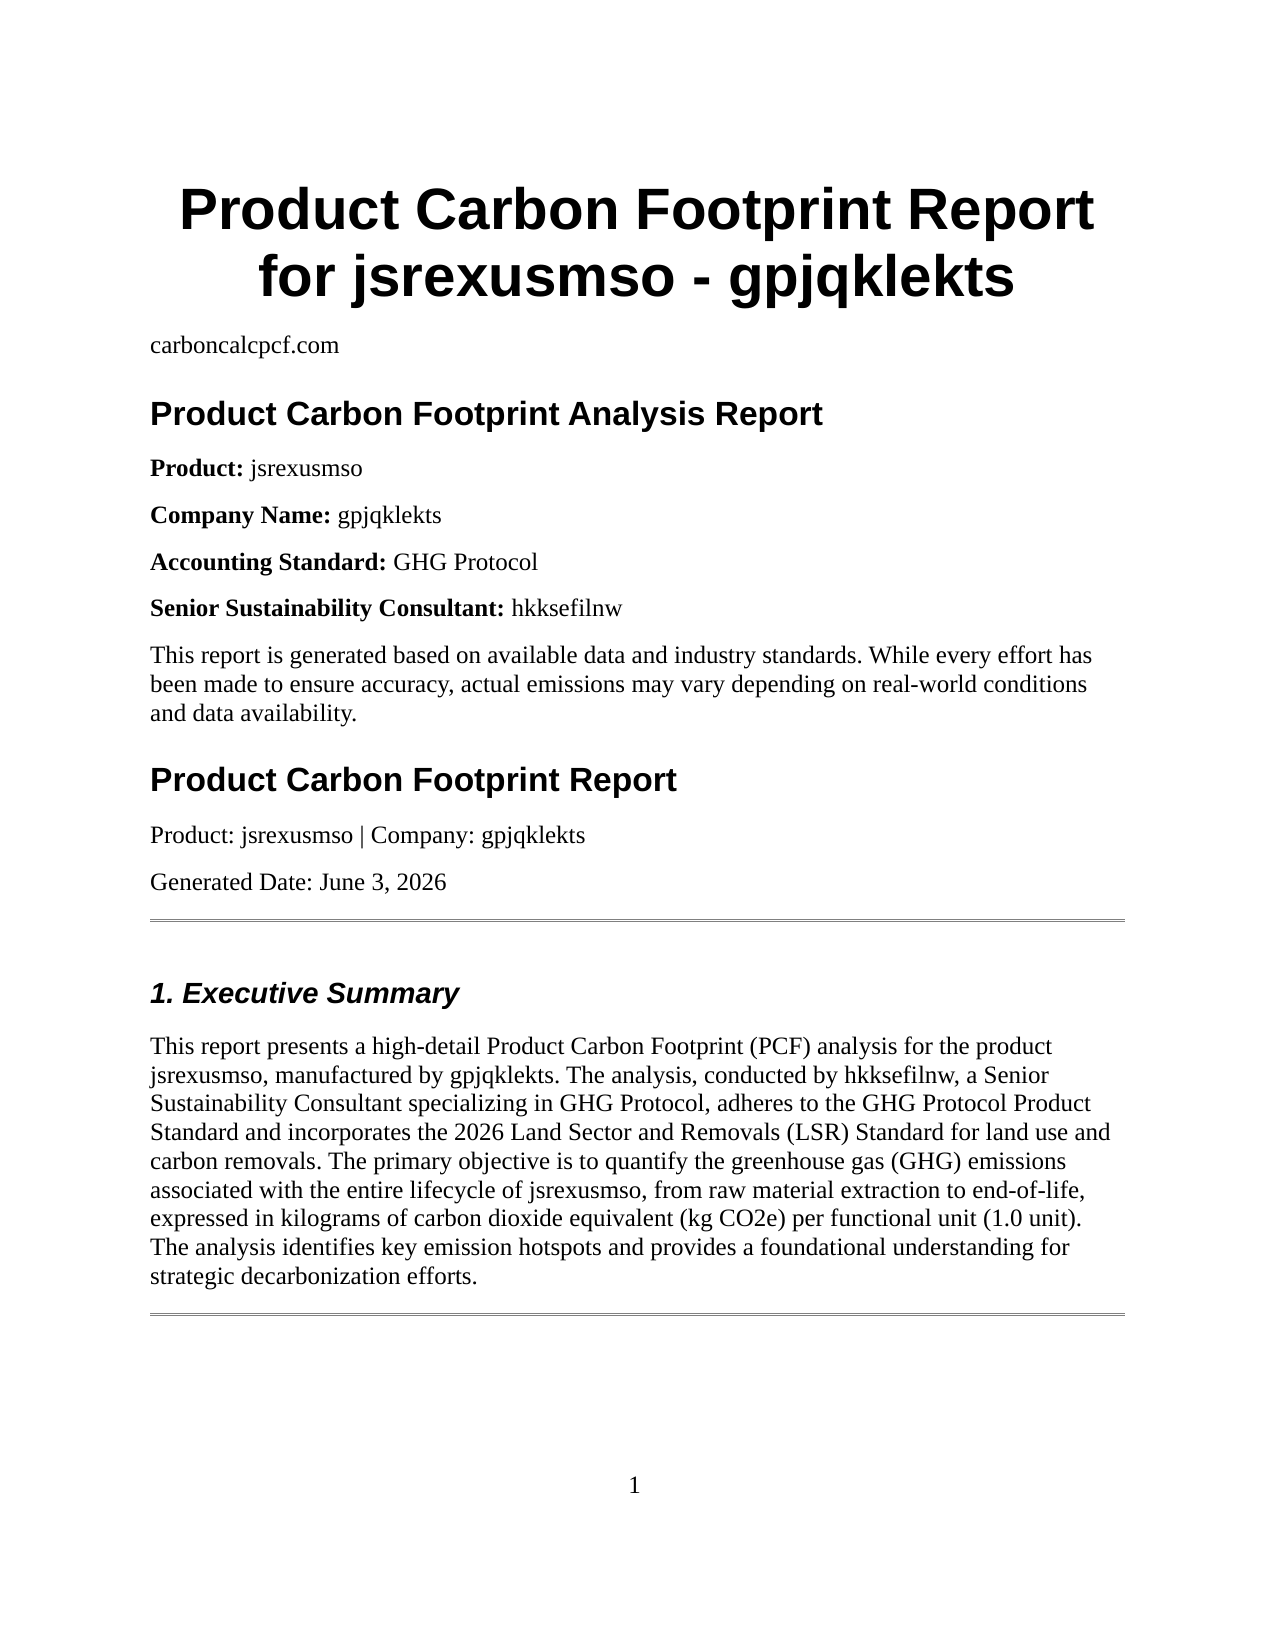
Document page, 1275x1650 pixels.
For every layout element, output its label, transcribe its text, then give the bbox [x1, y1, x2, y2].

text This report presents a high-detail Product Carbon Footprint (PCF) analysis for the product jsrexusmso, manufactured by gpjqklekts. The analysis, conducted by hkksefilnw, a Senior Sustainability Consultant specializing in GHG Protocol, adheres to the GHG Protocol Product Standard and incorporates the 2026 Land Sector and Removals (LSR) Standard for land use and carbon removals. The primary objective is to quantify the greenhouse gas (GHG) emissions associated with the entire lifecycle of jsrexusmso, from raw material extraction to end-of-life, expressed in kilograms of carbon dioxide equivalent (kg CO2e) per functional unit (1.0 unit). The analysis identifies key emission hotspots and provides a foundational understanding for strategic decarbonization efforts. [150, 1031, 1125, 1290]
text carboncalcpcf.com [150, 331, 1125, 359]
text Product: jsrexusmso | Company: gpjqklekts [150, 820, 1125, 849]
subtitle 1. Executive Summary [150, 976, 1125, 1009]
subtitle Product Carbon Footprint Analysis Report [150, 393, 1125, 432]
text This report is generated based on available data and industry standards. While every effort has been made to ensure accuracy, actual emissions may vary depending on real-world conditions and data availability. [150, 640, 1125, 726]
text Senior Sustainability Consultant: hkksefilnw [150, 593, 1125, 622]
text Generated Date: June 3, 2026 [150, 867, 1125, 896]
subtitle Product Carbon Footprint Report [150, 760, 1125, 799]
text Product: jsrexusmso [150, 453, 1125, 482]
text Company Name: gpjqklekts [150, 500, 1125, 529]
title Product Carbon Footprint Report for jsrexusmso - gpjqklekts [150, 175, 1125, 309]
text Accounting Standard: GHG Protocol [150, 547, 1125, 576]
